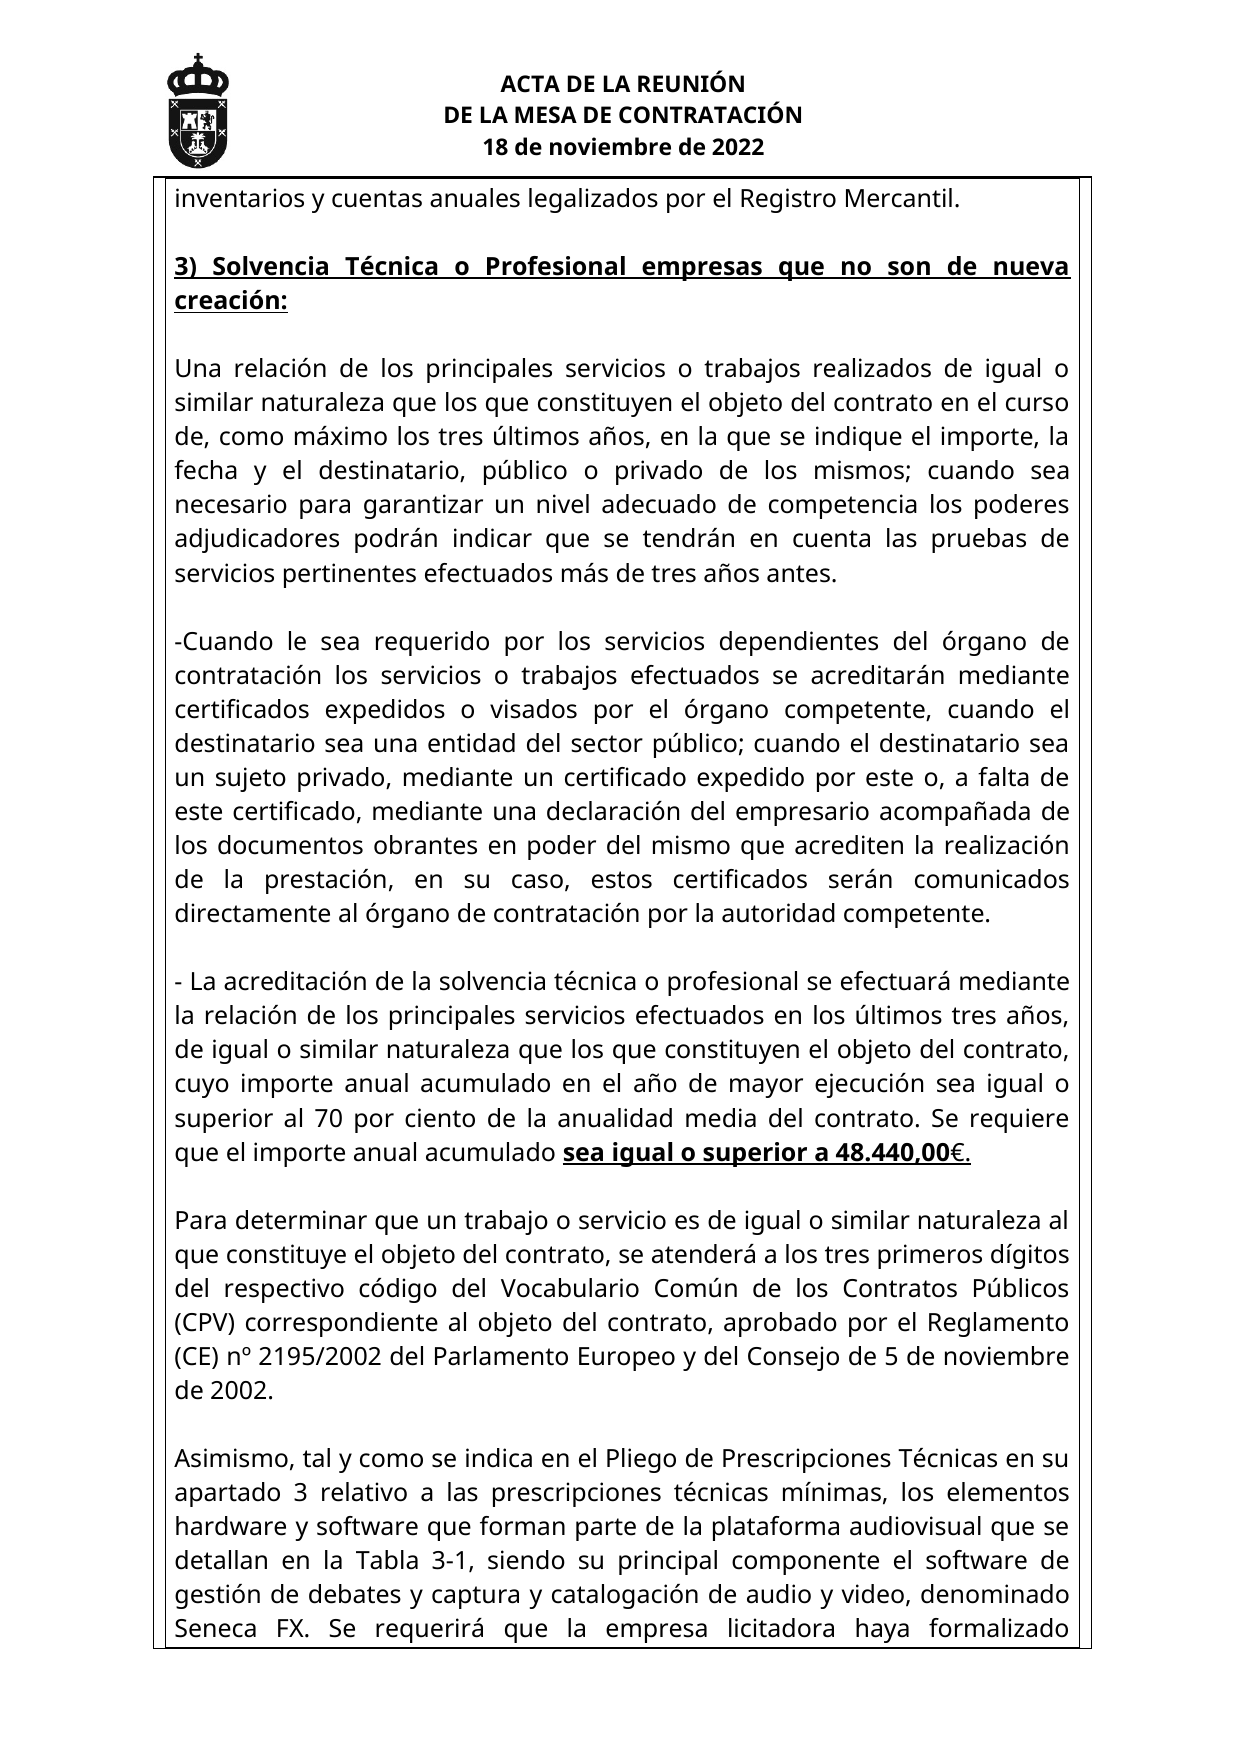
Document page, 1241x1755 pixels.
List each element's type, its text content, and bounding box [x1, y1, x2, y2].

picture [164, 50, 231, 171]
table_header inventarios y cuentas anuales legalizados por el Registro Mercantil. 3) Solvencia Técnica o Profesional empresas que no son de nueva creación: Una relación de los principales servicios o trabajos realizados de igual o similar naturaleza que los que constituyen el objeto del contrato en el curso de, como máximo los tres últimos años, en la que se indique el importe, la fecha y el destinatario, público o privado de los mismos; cuando sea necesario para garantizar un nivel adecuado de competencia los poderes adjudicadores podrán indicar que se tendrán en cuenta las pruebas de servicios pertinentes efectuados más de tres años antes. -Cuando le sea requerido por los servicios dependientes del órgano de contratación los servicios o trabajos efectuados se acreditarán mediante certificados expedidos o visados por el órgano competente, cuando el destinatario sea una entidad del sector público; cuando el destinatario sea un sujeto privado, mediante un certificado expedido por este o, a falta de este certificado, mediante una declaración del empresario acompañada de los documentos obrantes en poder del mismo que acrediten la realización de la prestación, en su caso, estos certificados serán comunicados directamente al órgano de contratación por la autoridad competente. - La acreditación de la solvencia técnica o profesional se efectuará mediante la relación de los principales servicios efectuados en los últimos tres años, de igual o similar naturaleza que los que constituyen el objeto del contrato, cuyo importe anual acumulado en el año de mayor ejecución sea igual o superior al 70 por ciento de la anualidad media del contrato. Se requiere que el importe anual acumulado sea igual o superior a 48.440,00€. Para determinar que un trabajo o servicio es de igual o similar naturaleza al que constituye el objeto del contrato, se atenderá a los tres primeros dígitos del respectivo código del Vocabulario Común de los Contratos Públicos (CPV) correspondiente al objeto del contrato, aprobado por el Reglamento (CE) nº 2195/2002 del Parlamento Europeo y del Consejo de 5 de noviembre de 2002. Asimismo, tal y como se indica en el Pliego de Prescripciones Técnicas en su apartado 3 relativo a las prescripciones técnicas mínimas, los elementos hardware y software que forman parte de la plataforma audiovisual que se detallan en la Tabla 3-1, siendo su principal componente el software de gestión de debates y captura y catalogación de audio y video, denominado Seneca FX. Se requerirá que la empresa licitadora haya formalizado [166, 179, 1079, 1647]
